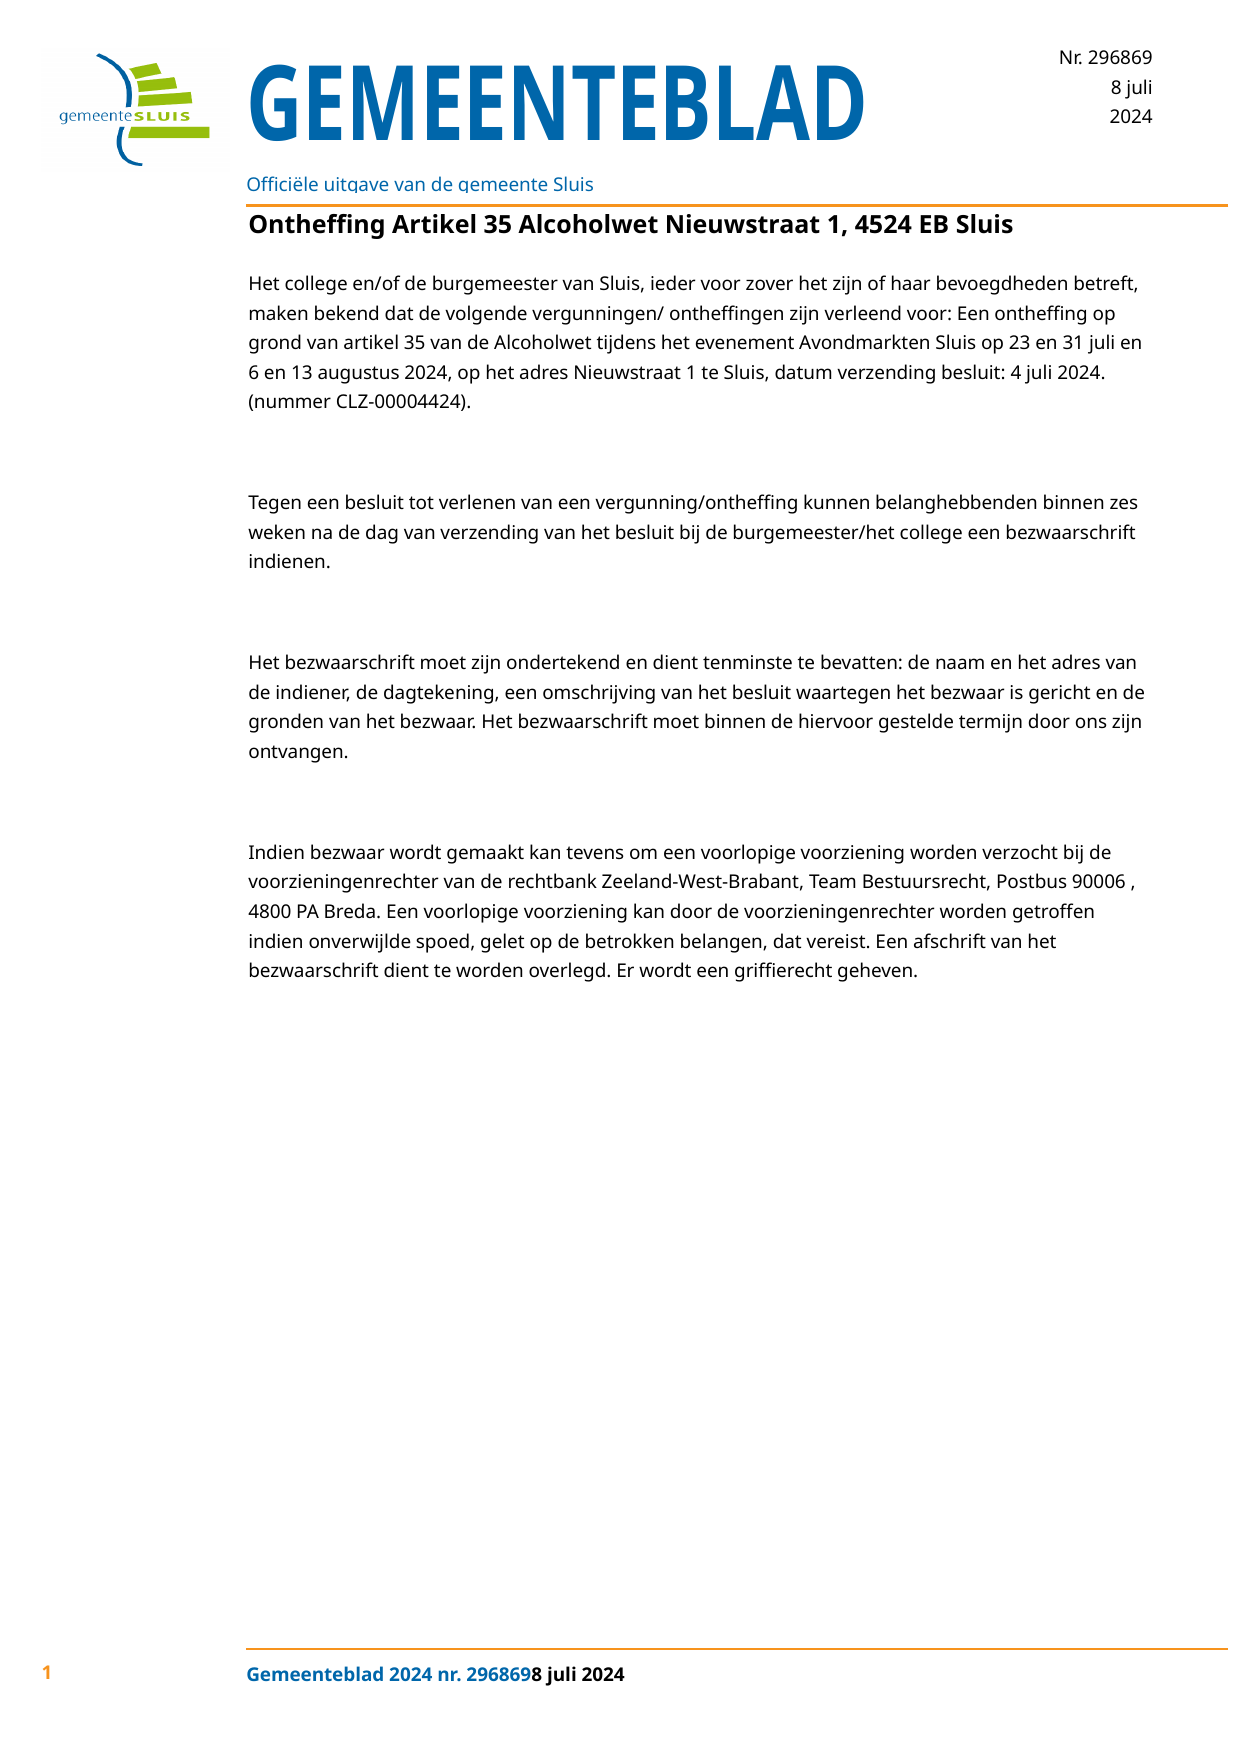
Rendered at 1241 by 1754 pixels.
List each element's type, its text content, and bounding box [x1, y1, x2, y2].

text Tegen een besluit tot verlenen van een vergunning/ontheffing kunnen belanghebbenden binnen zes weken na de dag van verzending van het besluit bij de burgemeester/het college een bezwaarschrift indienen. [248, 489, 1152, 574]
text Het bezwaarschrift moet zijn ondertekend en dient tenminste te bevatten: de naam en het adres van de indiener, de dagtekening, een omschrijving van het besluit waartegen het bezwaar is gericht en de gronden van het bezwaar. Het bezwaarschrift moet binnen de hiervoor gestelde termijn door ons zijn ontvangen. [248, 649, 1152, 764]
picture [41, 47, 231, 172]
text Het college en/of de burgemeester van Sluis, ieder voor zover het zijn of haar bevoegdheden betreft, maken bekend dat de volgende vergunningen/ ontheffingen zijn verleend voor: Een ontheffing op grond van artikel 35 van de Alcoholwet tijdens het evenement Avondmarkten Sluis op 23 en 31 juli en 6 en 13 augustus 2024, op het adres Nieuwstraat 1 te Sluis, datum verzending besluit: 4 juli 2024. (nummer CLZ-00004424). [248, 270, 1152, 414]
text Indien bezwaar wordt gemaakt kan tevens om een voorlopige voorziening worden verzocht bij de voorzieningenrechter van de rechtbank Zeeland-West-Brabant, Team Bestuursrecht, Postbus 90006 , 4800 PA Breda. Een voorlopige voorziening kan door de voorzieningenrechter worden getroffen indien onverwijlde spoed, gelet op de betrokken belangen, dat vereist. Een afschrift van het bezwaarschrift dient te worden overlegd. Er wordt een griffierecht geheven. [248, 839, 1152, 983]
text Ontheffing Artikel 35 Alcoholwet Nieuwstraat 1, 4524 EB Sluis [248, 207, 1152, 241]
